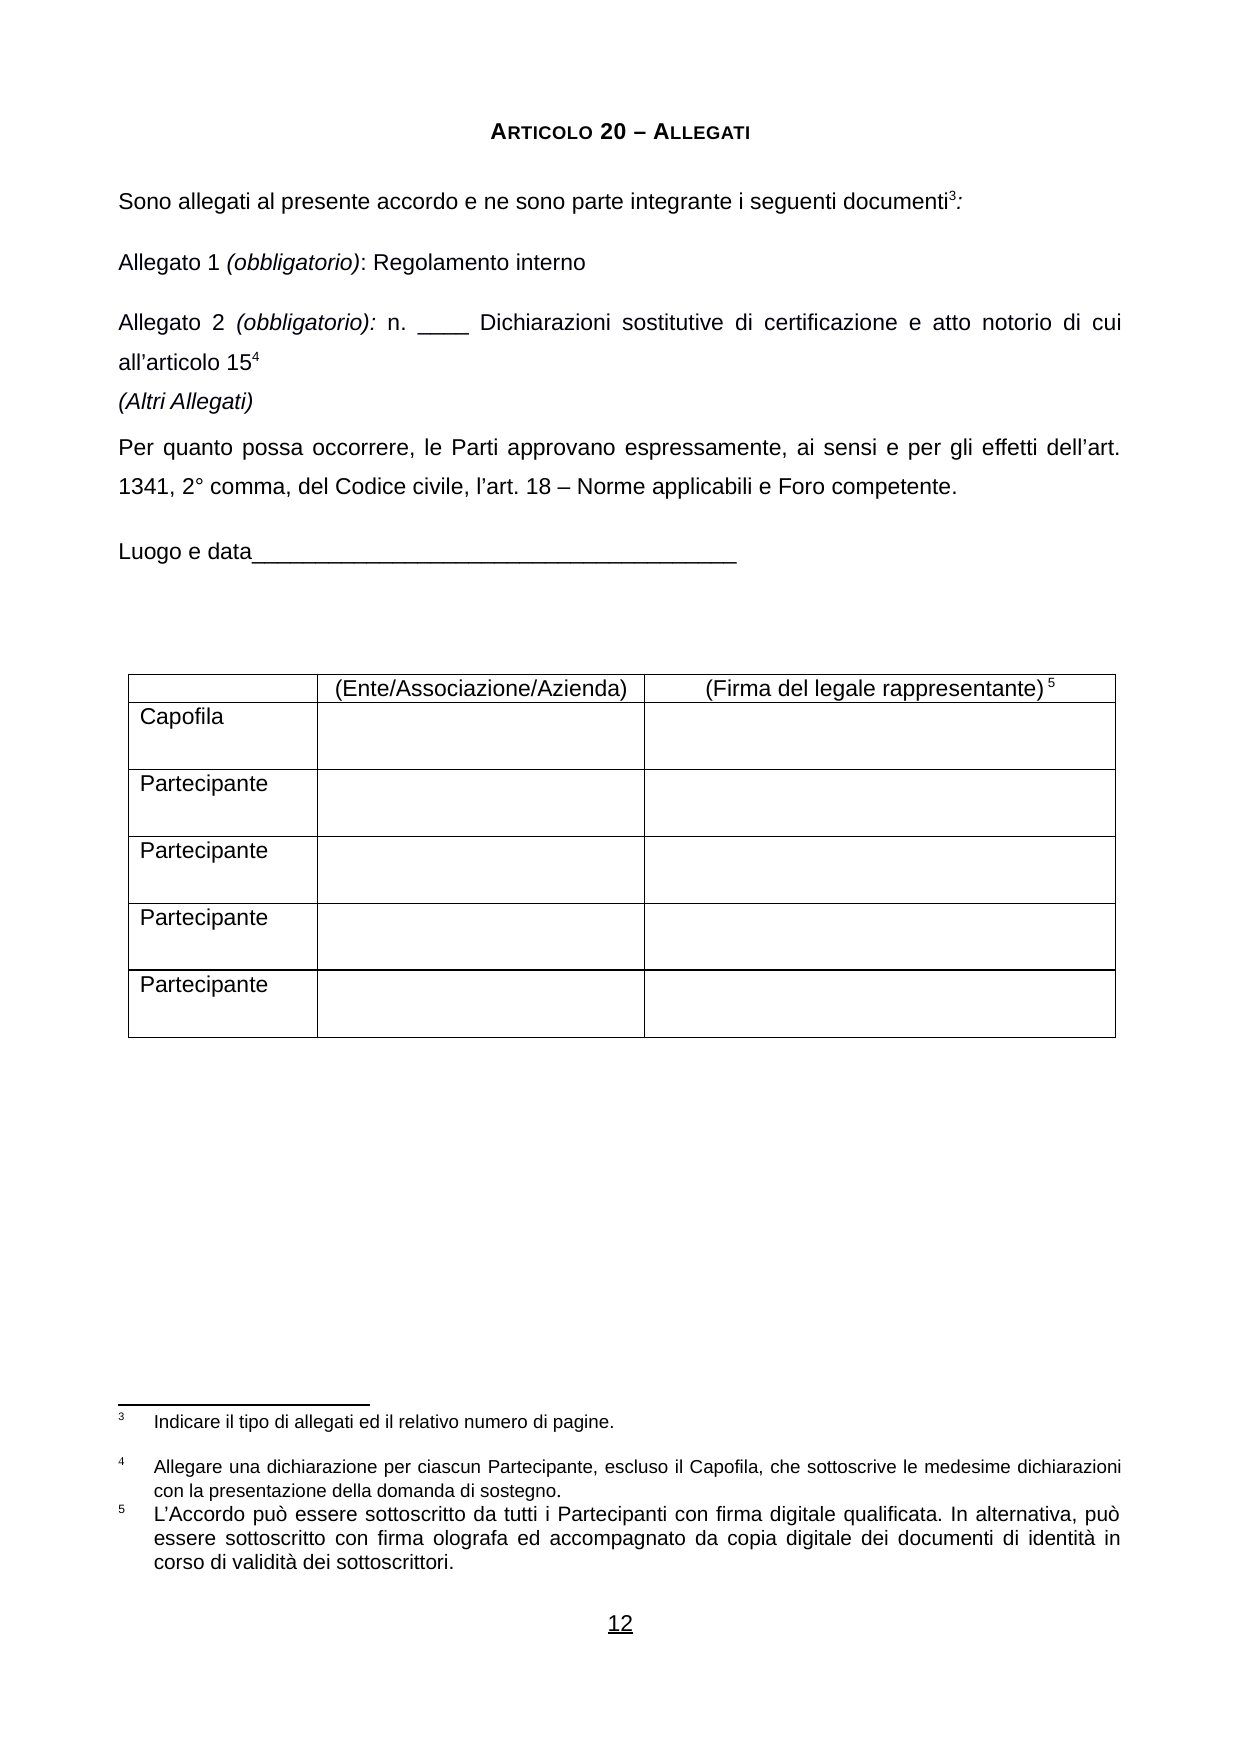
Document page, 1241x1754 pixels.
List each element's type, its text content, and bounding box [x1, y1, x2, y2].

table_cell [318, 770, 644, 836]
table_header (Ente/Associazione/Azienda) [318, 675, 644, 702]
table_cell Capofila [129, 703, 317, 769]
table_header (Firma del legale rappresentante) [645, 675, 1115, 702]
table_cell Partecipante [129, 837, 317, 902]
text Allegato 1 (obbligatorio): Regolamento interno [118, 249, 1122, 275]
table_cell [645, 703, 1115, 769]
table_cell [318, 971, 644, 1037]
text Allegare una dichiarazione per ciascun Partecipante, escluso il Capofila, che sottoscrive le medesime dichiarazioni con la presentazione della domanda di sostegno. [118, 1454, 1122, 1502]
table_cell Partecipante [129, 971, 317, 1037]
table_cell [645, 770, 1115, 836]
text Allegato 2 (obbligatorio): n. ____ Dichiarazioni sostitutive di certificazione e atto notorio di cui all’articolo 15 [118, 309, 1122, 375]
table_cell [318, 703, 644, 769]
table_cell Partecipante [129, 904, 317, 969]
subtitle Articolo 20 – Allegati [118, 118, 1122, 144]
table_cell Partecipante [129, 770, 317, 836]
table_cell [645, 971, 1115, 1037]
text Indicare il tipo di allegati ed il relativo numero di pagine. [118, 1411, 1122, 1432]
table_cell [318, 904, 644, 969]
text Sono allegati al presente accordo e ne sono parte integrante i seguenti documenti: [118, 188, 1122, 214]
table_header [129, 675, 317, 702]
text Per quanto possa occorrere, le Parti approvano espressamente, ai sensi e per gli effetti dell’art. 1341, 2° comma, del Codice civile, l’art. 18 – Norme applicabili e Foro competente. [118, 434, 1122, 500]
table_cell [645, 837, 1115, 902]
table_cell [645, 904, 1115, 969]
text (Altri Allegati) [118, 388, 1122, 414]
table_cell [318, 837, 644, 902]
text Luogo e data______________________________________ [118, 538, 1122, 564]
